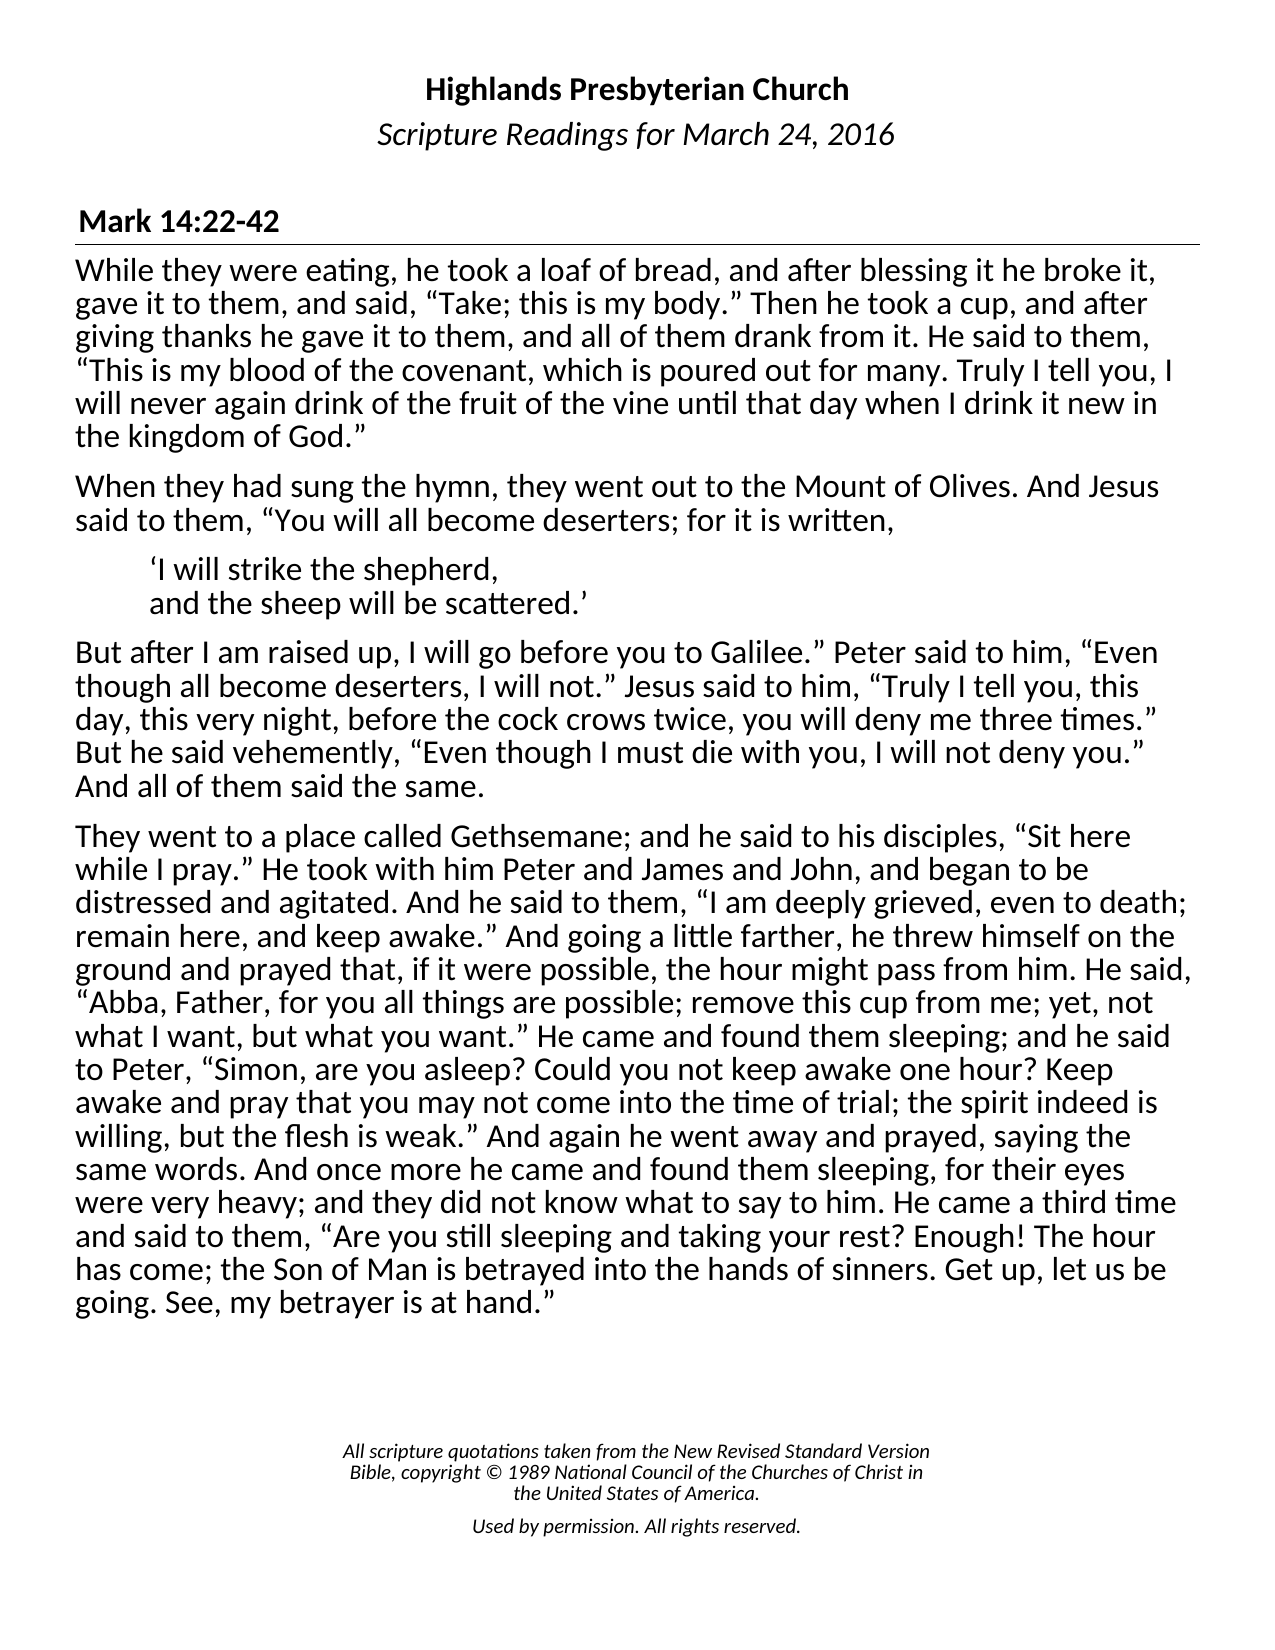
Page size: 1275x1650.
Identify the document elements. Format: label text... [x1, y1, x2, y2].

subtitle Mark 14:22-42 [75, 204, 1200, 244]
subtitle Scripture Readings for March 24, 2016 [75, 120, 1200, 154]
title Highlands Presbyterian Church [75, 75, 1200, 108]
text They went to a place called Gethsemane; and he said to his disciples, “Sit here while I pray.” He took with him Peter and James and John, and began to be distressed and agitated. And he said to them, “I am deeply grieved, even to death; remain here, and keep awake.” And going a little farther, he threw himself on the ground and prayed that, if it were possible, the hour might pass from him. He said, “Abba, Father, for you all things are possible; remove this cup from me; yet, not what I want, but what you want.” He came and found them sleeping; and he said to Peter, “Simon, are you asleep? Could you not keep awake one hour? Keep awake and pray that you may not come into the time of trial; the spirit indeed is willing, but the flesh is weak.” And again he went away and prayed, saying the same words. And once more he came and found them sleeping, for their eyes were very heavy; and they did not know what to say to him. He came a third time and said to them, “Are you still sleeping and taking your rest? Enough! The hour has come; the Son of Man is betrayed into the hands of sinners. Get up, let us be going. See, my betrayer is at hand.” [75, 822, 1200, 1322]
text All scripture quotations taken from the New Revised Standard Version Bible, copyright © 1989 National Council of the Churches of Christ in the United States of America. [337, 1443, 937, 1506]
text But after I am raised up, I will go before you to Galilee.” Peter said to him, “Even though all become deserters, I will not.” Jesus said to him, “Truly I tell you, this day, this very night, before the cock crows twice, you will deny me three times.” But he said vehemently, “Even though I must die with you, I will not deny you.” And all of them said the same. [75, 639, 1200, 806]
text While they were eating, he took a loaf of bread, and after blessing it he broke it, gave it to them, and said, “Take; this is my body.” Then he took a cup, and after giving thanks he gave it to them, and all of them drank from it. He said to them, “This is my blood of the covenant, which is poured out for many. Truly I tell you, I will never again drink of the fruit of the vine until that day when I drink it new in the kingdom of God.” [75, 256, 1200, 456]
text ‘I will strike the shepherd, and the sheep will be scattered.’ [149, 556, 1200, 622]
text When they had sung the hymn, they went out to the Mount of Olives. And Jesus said to them, “You will all become deserters; for it is written, [75, 473, 1200, 539]
text Used by permission. All rights reserved. [337, 1518, 937, 1539]
